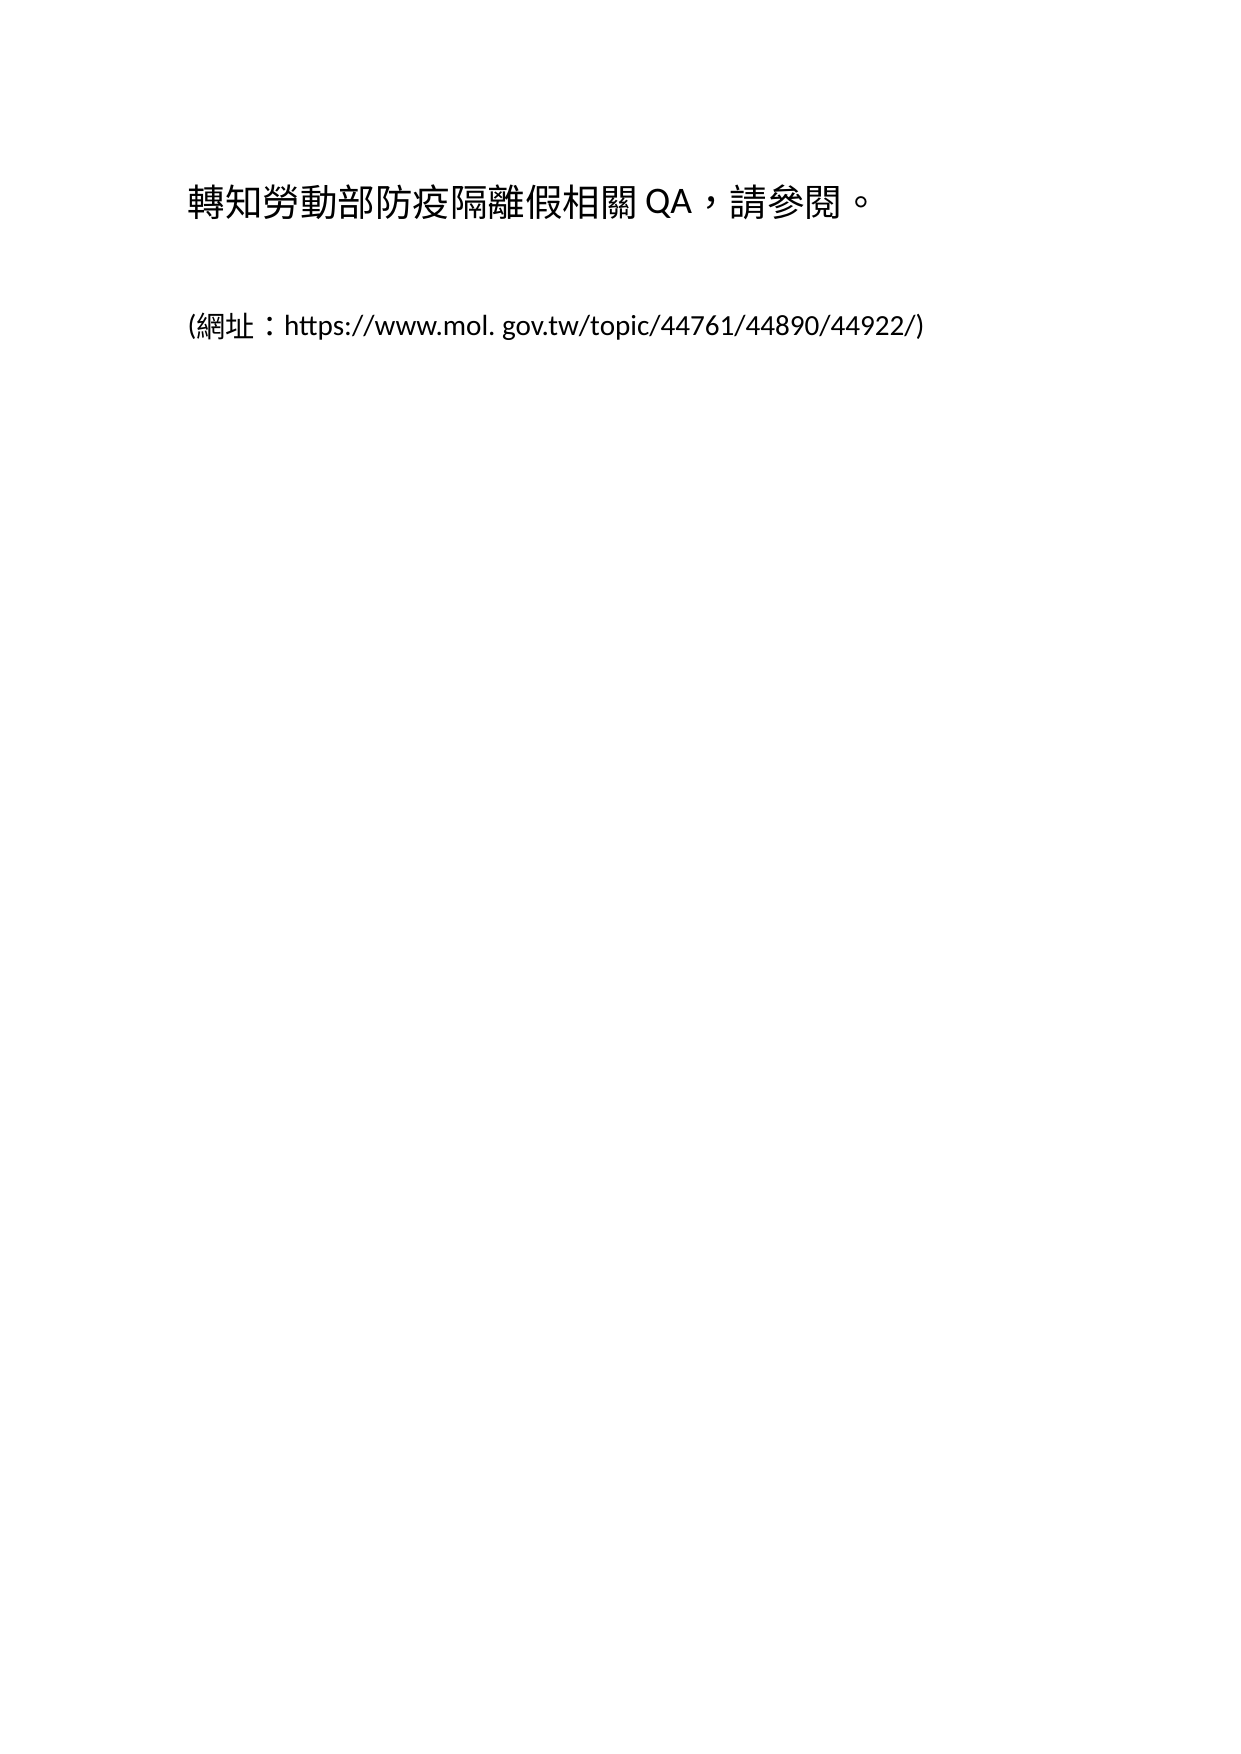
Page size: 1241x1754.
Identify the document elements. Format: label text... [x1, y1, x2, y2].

text 轉知勞動部防疫隔離假相關QA，請參閱。 [187, 158, 1053, 221]
text (網址：https://www.mol. gov.tw/topic/44761/44890/44922/) [187, 283, 1053, 346]
